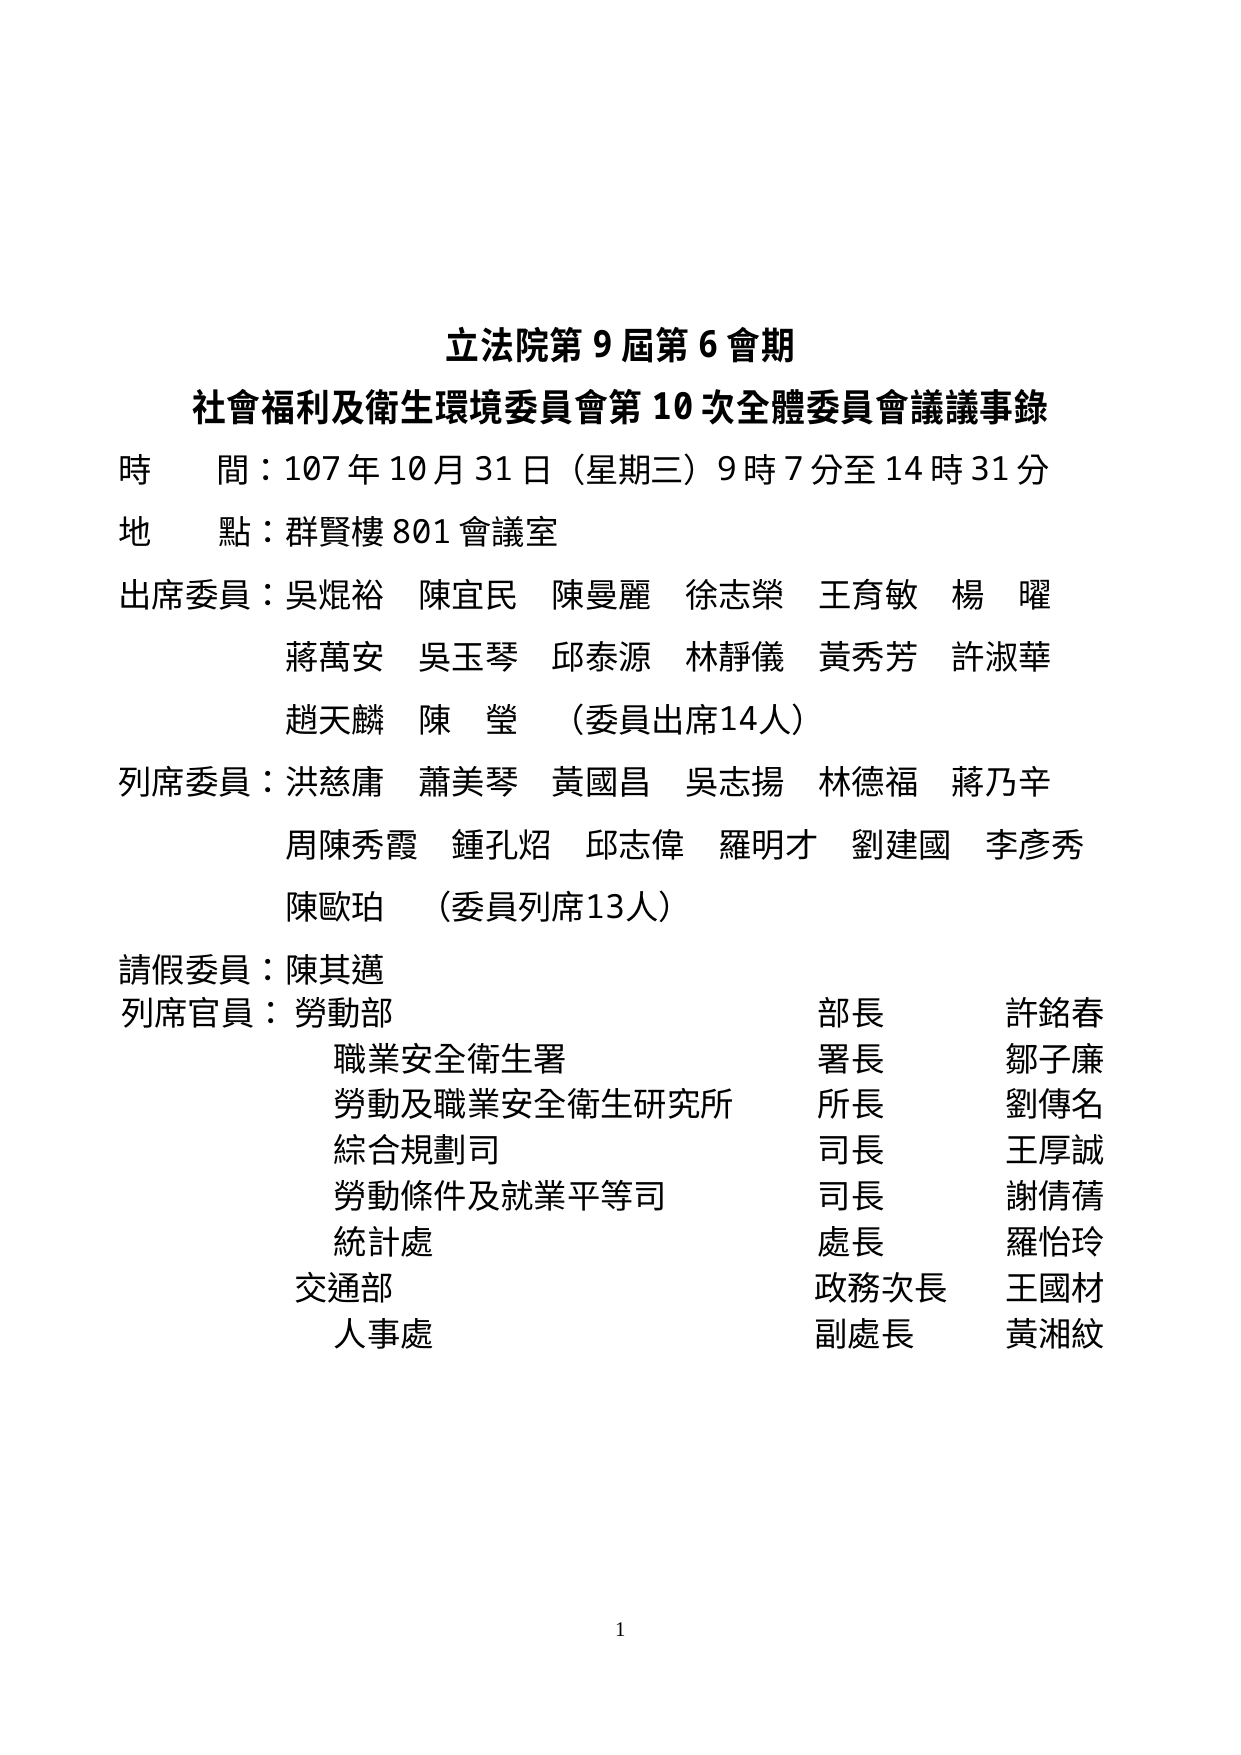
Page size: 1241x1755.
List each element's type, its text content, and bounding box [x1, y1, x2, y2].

table_header 列席官員： [118, 989, 297, 1034]
table_cell 統計處 [298, 1218, 811, 1263]
table_cell 黃湘紋 [1002, 1309, 1122, 1355]
table_cell [118, 1218, 297, 1263]
table_cell 羅怡玲 [1002, 1218, 1122, 1263]
text 時 間：107年10月31日（星期三）9時7分至14時31分 [118, 426, 1122, 488]
table_cell 王國材 [1002, 1264, 1122, 1309]
text 社會福利及衛生環境委員會第10次全體委員會議議事錄 [118, 363, 1122, 426]
table_cell 劉傳名 [1002, 1080, 1122, 1126]
table_cell 副處長 [811, 1309, 1002, 1355]
table_cell 政務次長 [811, 1264, 1002, 1309]
text 立法院第9屆第6會期 [118, 301, 1122, 363]
table_cell 勞動條件及就業平等司 [298, 1172, 811, 1218]
text 列席委員：洪慈庸 蕭美琴 黃國昌 吳志揚 林德福 蔣乃辛 周陳秀霞 鍾孔炤 邱志偉 羅明才 劉建國 李彥秀 陳歐珀 （委員列席13人） [118, 738, 1093, 926]
table_cell [118, 1309, 297, 1355]
table_cell 署長 [811, 1034, 1002, 1080]
table_cell 處長 [811, 1218, 1002, 1263]
table_cell 司長 [811, 1172, 1002, 1218]
table_cell [118, 1126, 297, 1172]
table_cell [118, 1172, 297, 1218]
table_cell 謝倩蒨 [1002, 1172, 1122, 1218]
table_cell 人事處 [298, 1309, 811, 1355]
table_cell 司長 [811, 1126, 1002, 1172]
table_cell 勞動及職業安全衛生研究所 [298, 1080, 811, 1126]
table_cell [118, 1034, 297, 1080]
table_cell 綜合規劃司 [298, 1126, 811, 1172]
table_cell 鄒子廉 [1002, 1034, 1122, 1080]
table_cell 交通部 [298, 1264, 811, 1309]
text 地 點：群賢樓801會議室 [118, 488, 1122, 551]
text 出席委員：吳焜裕 陳宜民 陳曼麗 徐志榮 王育敏 楊 曜 蔣萬安 吳玉琴 邱泰源 林靜儀 黃秀芳 許淑華 趙天麟 陳 瑩 （委員出席14人） [118, 551, 1093, 738]
table_cell [118, 1264, 297, 1309]
table_header 部長 [811, 989, 1002, 1034]
table_cell 所長 [811, 1080, 1002, 1126]
text 請假委員：陳其邁 [118, 926, 1122, 988]
table_cell [118, 1080, 297, 1126]
table_header 勞動部 [298, 989, 811, 1034]
table_header 許銘春 [1002, 989, 1122, 1034]
table_cell 職業安全衛生署 [298, 1034, 811, 1080]
table_cell 王厚誠 [1002, 1126, 1122, 1172]
